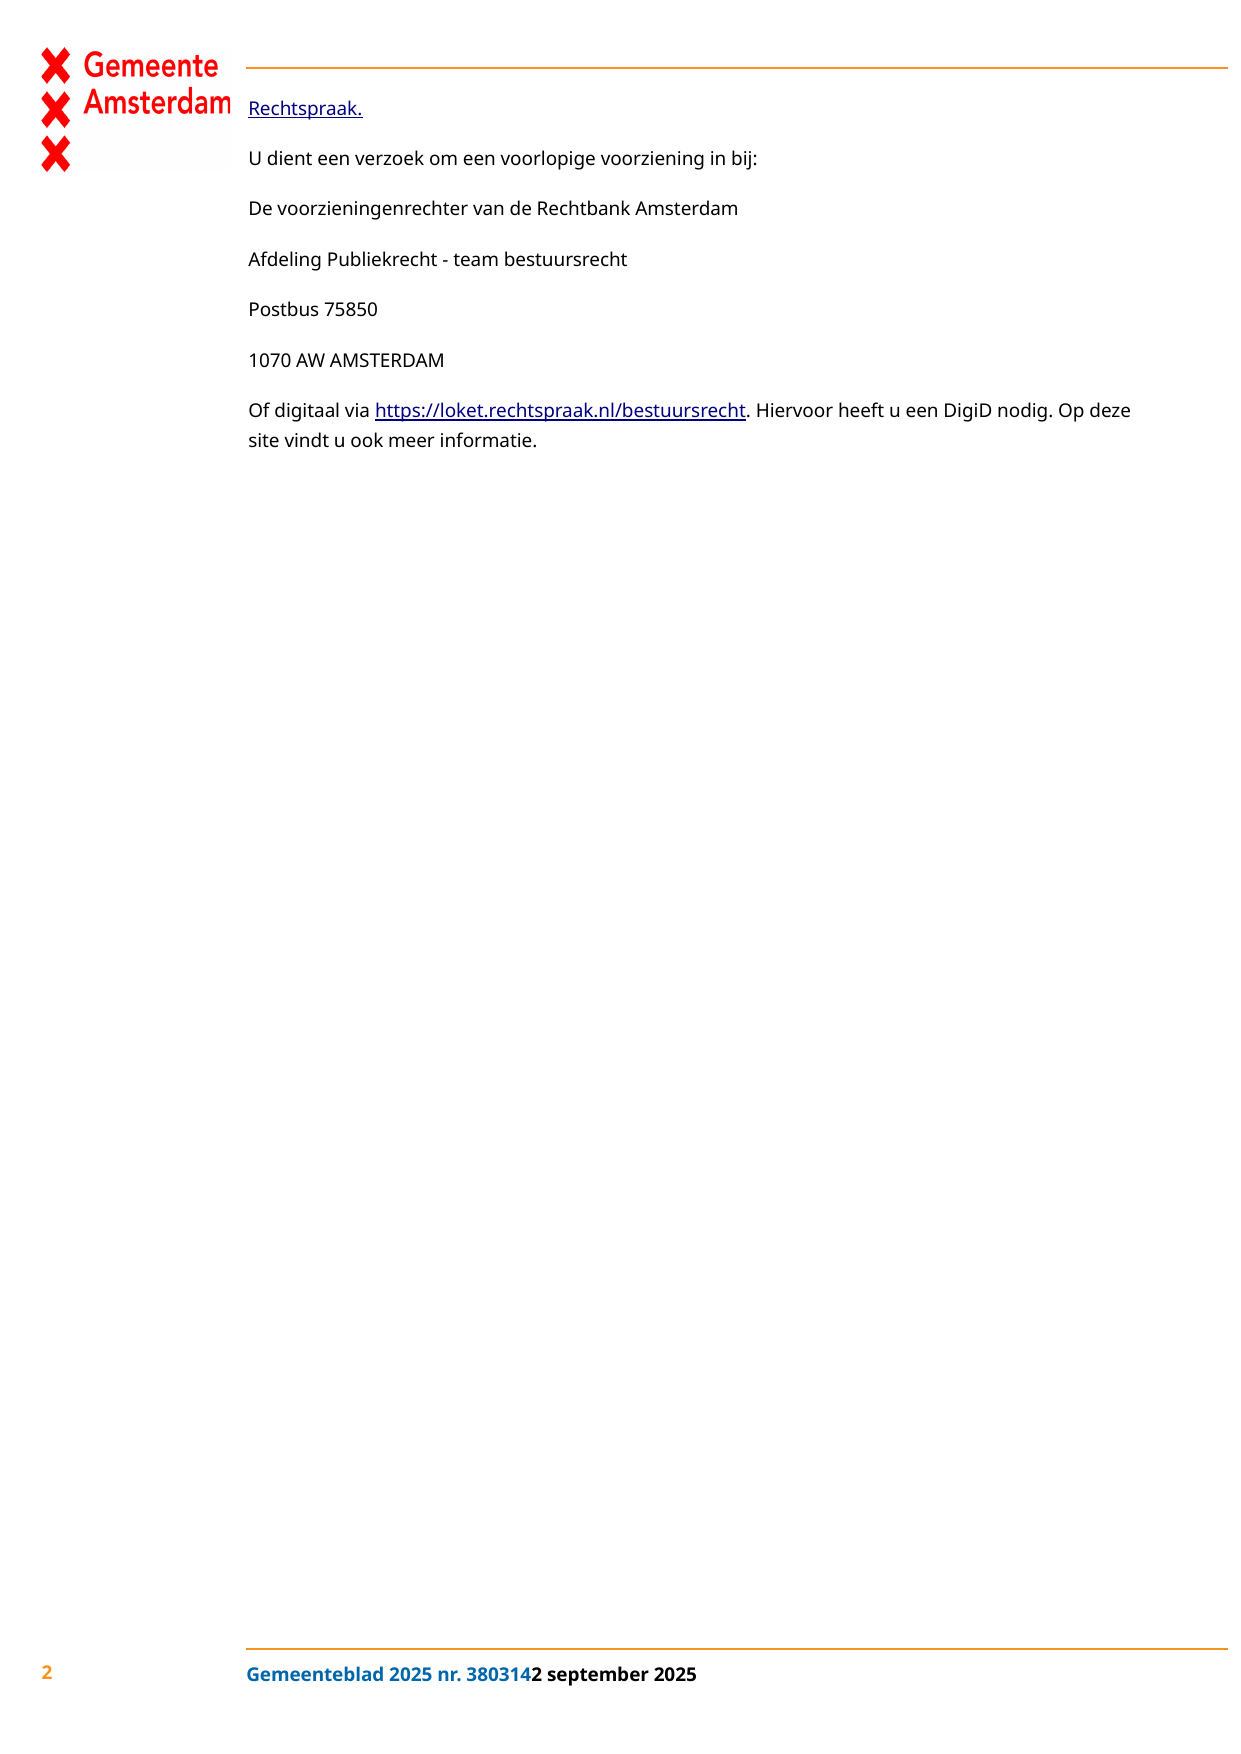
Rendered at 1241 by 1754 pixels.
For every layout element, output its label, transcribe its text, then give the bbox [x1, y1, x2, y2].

text Postbus 75850 [248, 296, 1152, 322]
text De voorzieningenrechter van de Rechtbank Amsterdam [248, 196, 1152, 221]
text U dient een verzoek om een voorlopige voorziening in bij: [248, 145, 1152, 171]
picture [41, 47, 231, 172]
text 1070 AW AMSTERDAM [248, 347, 1152, 373]
text Rechtspraak. [248, 95, 1152, 121]
text Of digitaal via https://loket.rechtspraak.nl/bestuursrecht. Hiervoor heeft u een DigiD nodig. Op deze site vindt u ook meer informatie. [248, 397, 1152, 453]
text Afdeling Publiekrecht - team bestuursrecht [248, 246, 1152, 272]
